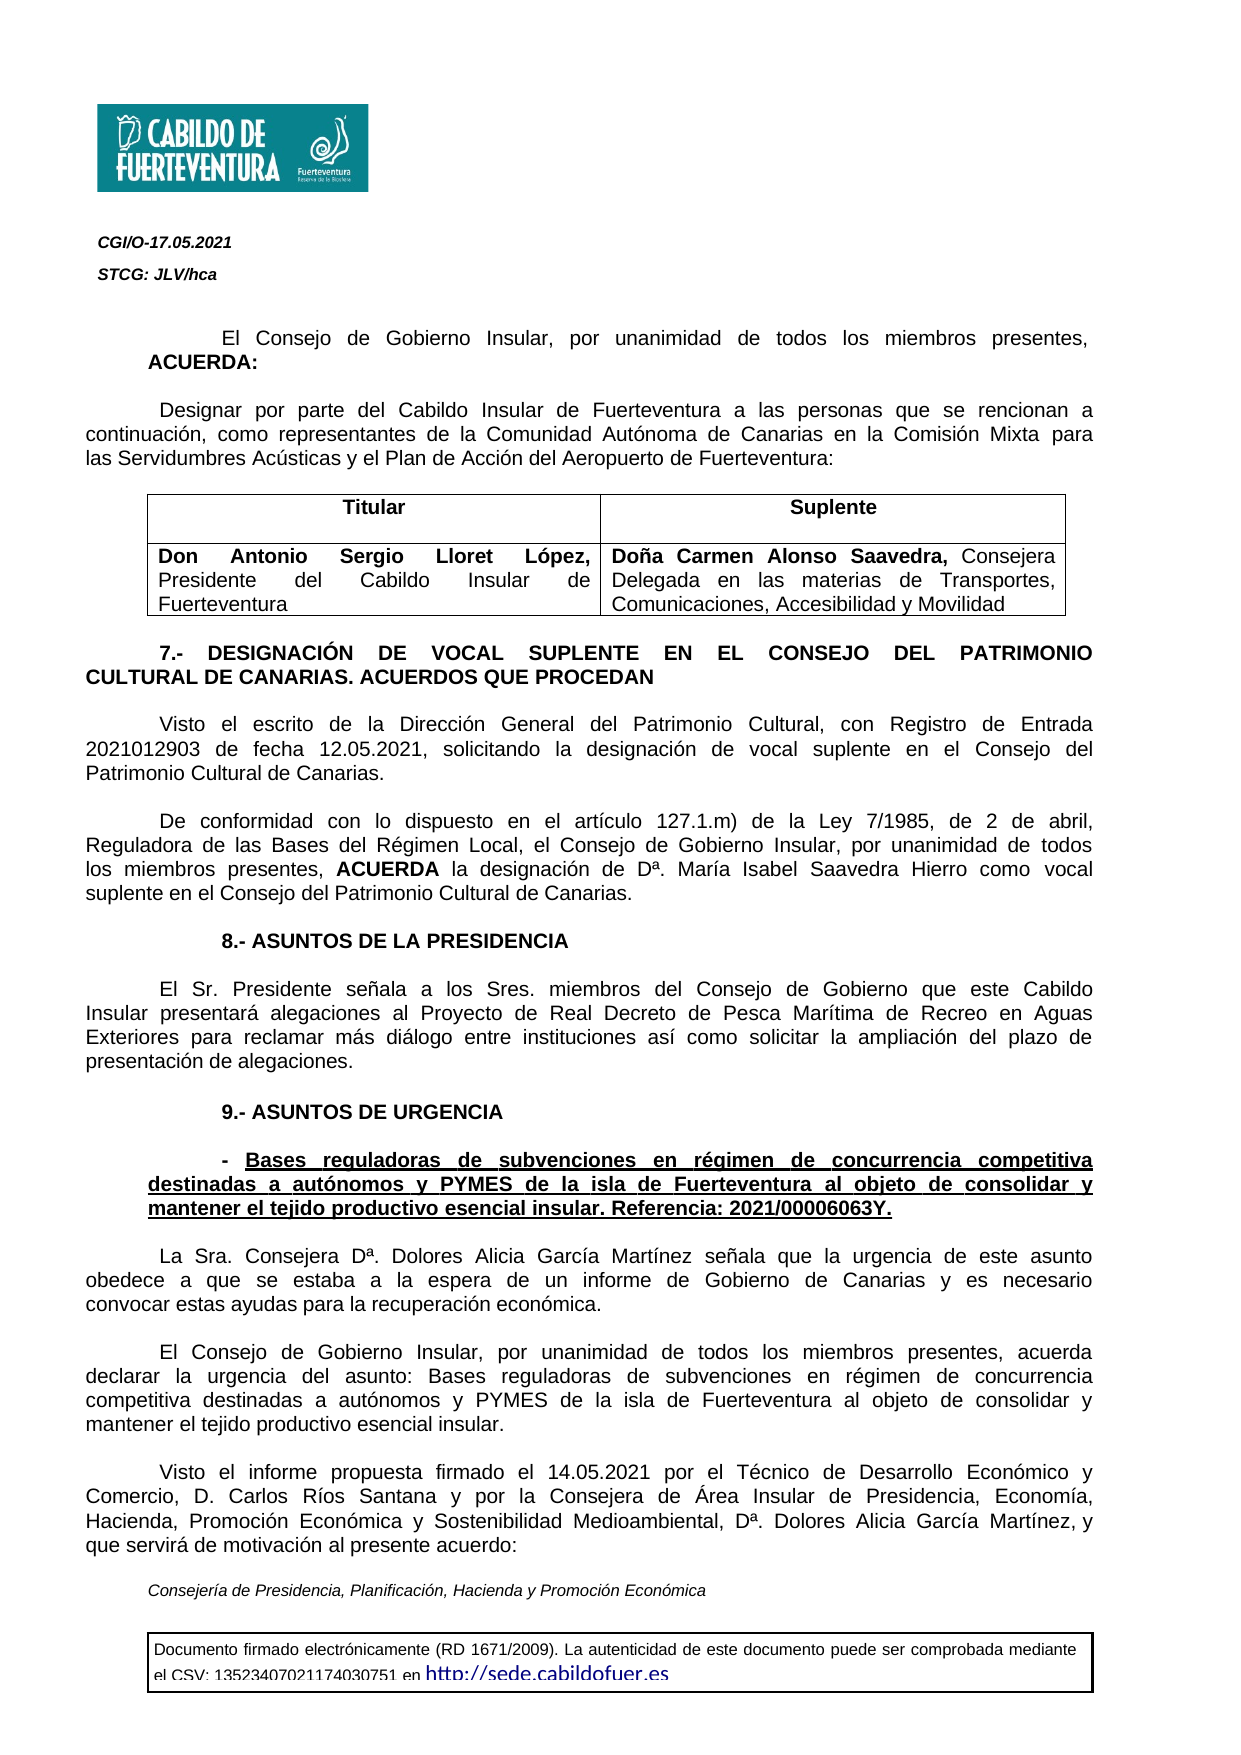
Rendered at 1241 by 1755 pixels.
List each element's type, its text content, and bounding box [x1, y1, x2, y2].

text mantener el tejido productivo esencial insular. Referencia: 2021/00006063Y. [148, 1195, 1093, 1220]
text El Sr. Presidente señala a los Sres. miembros del Consejo de Gobierno que este Cabildo Insular presentará alegaciones al Proyecto de Real Decreto de Pesca Marítima de Recreo en Aguas Exteriores para reclamar más diálogo entre instituciones así como solicitar la ampliación del plazo de presentación de alegaciones. [85, 977, 1093, 1073]
text El Consejo de Gobierno Insular, por unanimidad de todos los miembros presentes, acuerda declarar la urgencia del asunto: Bases reguladoras de subvenciones en régimen de concurrencia competitiva destinadas a autónomos y PYMES de la isla de Fuerteventura al objeto de consolidar y mantener el tejido productivo esencial insular. [85, 1340, 1093, 1436]
text - Bases reguladoras de subvenciones en régimen de concurrencia competitiva destinadas a autónomos y PYMES de la isla de Fuerteventura al objeto de consolidar y [148, 1147, 1093, 1193]
subtitle 7.- DESIGNACIÓN DE VOCAL SUPLENTE EN EL CONSEJO DEL PATRIMONIO CULTURAL DE CANARIAS. ACUERDOS QUE PROCEDAN [85, 640, 1093, 688]
text Visto el informe propuesta firmado el 14.05.2021 por el Técnico de Desarrollo Económico y Comercio, D. Carlos Ríos Santana y por la Consejera de Área Insular de Presidencia, Economía, Hacienda, Promoción Económica y Sostenibilidad Medioambiental, Dª. Dolores Alicia García Martínez, y que servirá de motivación al presente acuerdo: [85, 1460, 1093, 1557]
subtitle ACUERDA: [148, 349, 1107, 373]
table_cell Doña Carmen Alonso Saavedra, Consejera Delegada en las materias de Transportes, Comunicaciones, Accesibilidad y Movilidad [601, 544, 1065, 615]
table_header Titular [148, 495, 600, 542]
subtitle 9.- ASUNTOS DE URGENCIA [221, 1099, 1107, 1123]
text Designar por parte del Cabildo Insular de Fuerteventura a las personas que se rencionan a continuación, como representantes de la Comunidad Autónoma de Canarias en la Comisión Mixta para las Servidumbres Acústicas y el Plan de Acción del Aeropuerto de Fuerteventura: [85, 397, 1093, 470]
subtitle 8.- ASUNTOS DE LA PRESIDENCIA [221, 929, 1107, 953]
table_cell Don Antonio Sergio Lloret López, Presidente del Cabildo Insular de Fuerteventura [148, 544, 600, 615]
text El Consejo de Gobierno Insular, por unanimidad de todos los miembros presentes, [221, 326, 1107, 349]
text De conformidad con lo dispuesto en el artículo 127.1.m) de la Ley 7/1985, de 2 de abril, Reguladora de las Bases del Régimen Local, el Consejo de Gobierno Insular, por unanimidad de todos los miembros presentes, ACUERDA la designación de Dª. María Isabel Saavedra Hierro como vocal suplente en el Consejo del Patrimonio Cultural de Canarias. [85, 808, 1093, 905]
text La Sra. Consejera Dª. Dolores Alicia García Martínez señala que la urgencia de este asunto obedece a que se estaba a la espera de un informe de Gobierno de Canarias y es necesario convocar estas ayudas para la recuperación económica. [85, 1243, 1093, 1316]
text Visto el escrito de la Dirección General del Patrimonio Cultural, con Registro de Entrada 2021012903 de fecha 12.05.2021, solicitando la designación de vocal suplente en el Consejo del Patrimonio Cultural de Canarias. [85, 712, 1093, 784]
text Consejería de Presidencia, Planificación, Hacienda y Promoción Económica [148, 1581, 742, 1600]
table_header Suplente [601, 495, 1065, 542]
